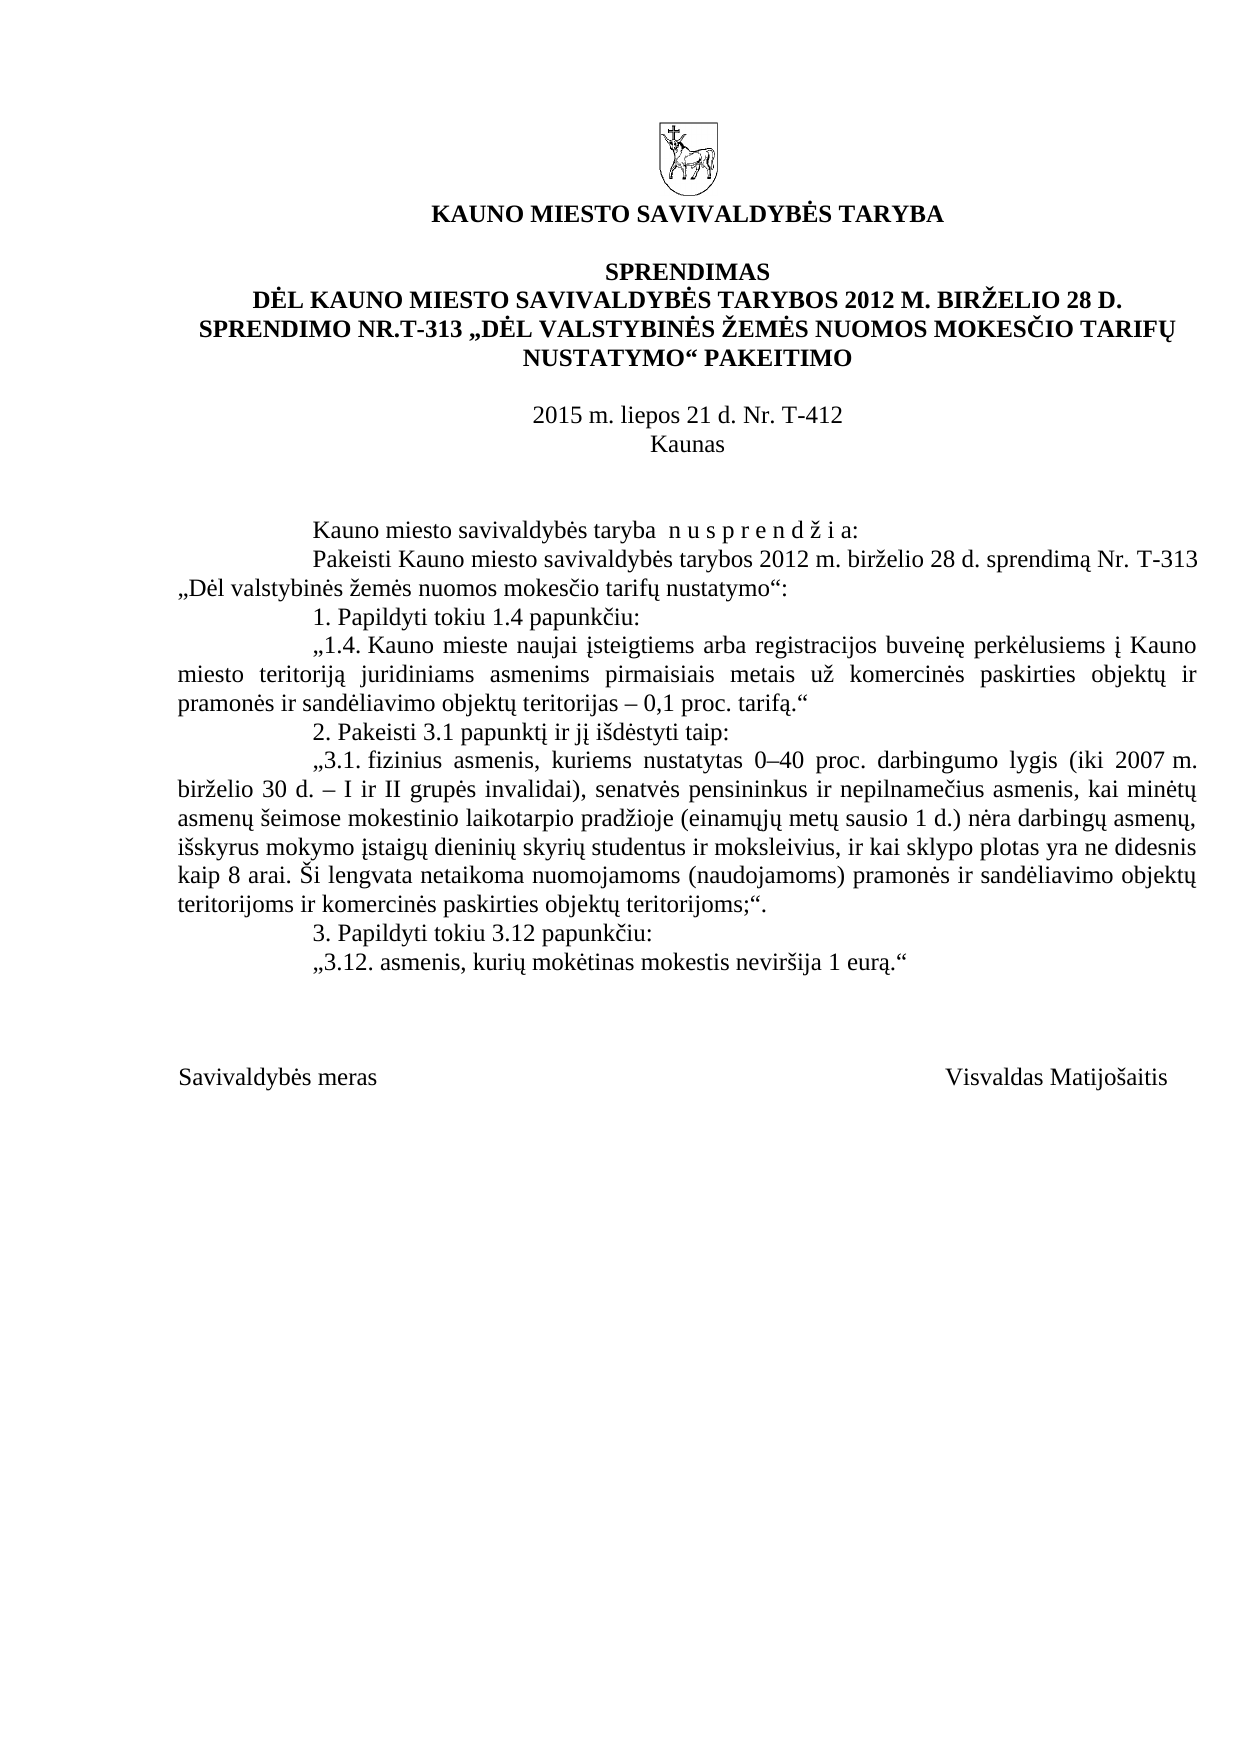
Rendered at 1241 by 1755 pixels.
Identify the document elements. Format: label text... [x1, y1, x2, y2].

text 3. Papildyti tokiu 3.12 papunkčiu: [177, 918, 1198, 947]
text 2015 m. liepos 21 d. Nr. T-412 [177, 401, 1198, 429]
text „3.1. fizinius asmenis, kuriems nustatytas 0–40 proc. darbingumo lygis (iki 2007 m. birželio 30 d. – I ir II grupės invalidai), senatvės pensininkus ir nepilnamečius asmenis, kai minėtų asmenų šeimose mokestinio laikotarpio pradžioje (einamųjų metų sausio 1 d.) nėra darbingų asmenų, išskyrus mokymo įstaigų dieninių skyrių studentus ir moksleivius, ir kai sklypo plotas yra ne didesnis kaip 8 arai. Ši lengvata netaikoma nuomojamoms (naudojamoms) pramonės ir sandėliavimo objektų teritorijoms ir komercinės paskirties objektų teritorijoms;“. [177, 746, 1198, 918]
text Kaunas [177, 429, 1198, 458]
text Pakeisti Kauno miesto savivaldybės tarybos 2012 m. birželio 28 d. sprendimą Nr. T‑313 „Dėl valstybinės žemės nuomos mokesčio tarifų nustatymo“: [177, 544, 1198, 602]
text „1.4. Kauno mieste naujai įsteigtiems arba registracijos buveinę perkėlusiems į Kauno miesto teritoriją juridiniams asmenims pirmaisiais metais už komercinės paskirties objektų ir pramonės ir sandėliavimo objektų teritorijas – 0,1 proc. tarifą.“ [177, 631, 1198, 717]
text „3.12. asmenis, kurių mokėtinas mokestis neviršija 1 eurą.“ [177, 947, 1198, 976]
text 2. Pakeisti 3.1 papunktį ir jį išdėstyti taip: [177, 717, 1198, 746]
text DĖL KAUNO MIESTO SAVIVALDYBĖS TARYBOS 2012 M. BIRŽELIO 28 D. SPRENDIMO NR.T-313 „DĖL VALSTYBINĖS ŽEMĖS NUOMOS MOKESČIO TARIFŲ NUSTATYMO“ PAKEITIMO [177, 286, 1198, 372]
text Savivaldybės meras Visvaldas Matijošaitis [178, 1062, 1198, 1091]
text KAUNO MIESTO SAVIVALDYBĖS TARYBA [177, 199, 1198, 228]
text Kauno miesto savivaldybės taryba n u s p r e n d ž i a: [312, 516, 1198, 544]
text SPRENDIMAS [177, 257, 1198, 286]
text 1. Papildyti tokiu 1.4 papunkčiu: [177, 602, 1198, 631]
